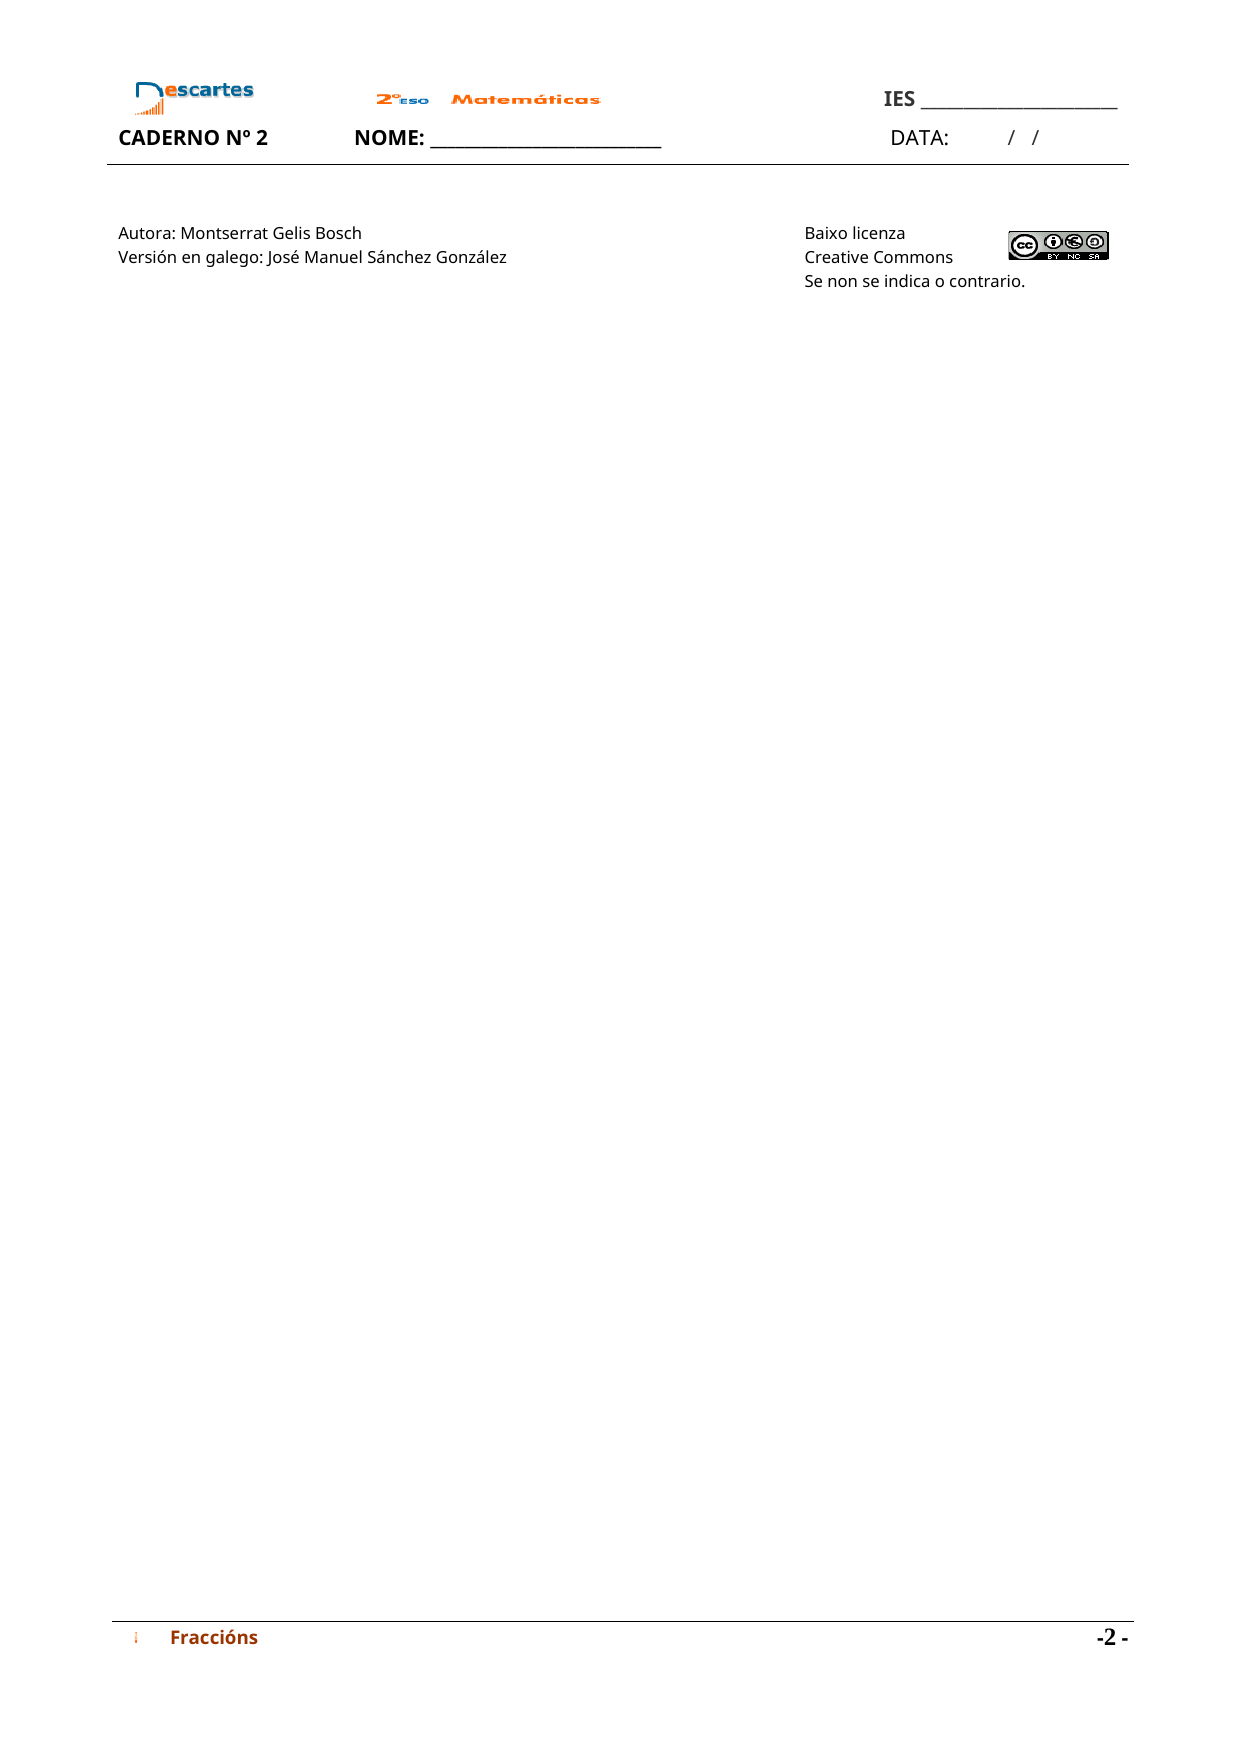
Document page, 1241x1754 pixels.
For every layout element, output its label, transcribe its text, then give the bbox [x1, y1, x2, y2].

table_header Autora: Montserrat Gelis Bosch [107, 222, 793, 246]
picture [1008, 231, 1109, 260]
table_header [981, 222, 1131, 269]
picture [134, 82, 257, 115]
table_header Baixo licenza [793, 222, 981, 246]
table_cell Creative Commons [793, 246, 981, 269]
picture [134, 1631, 138, 1643]
table_cell Se non se indica o contrario. [793, 269, 1131, 293]
table_cell [107, 269, 793, 293]
table_cell Versión en galego: José Manuel Sánchez González [107, 246, 793, 269]
